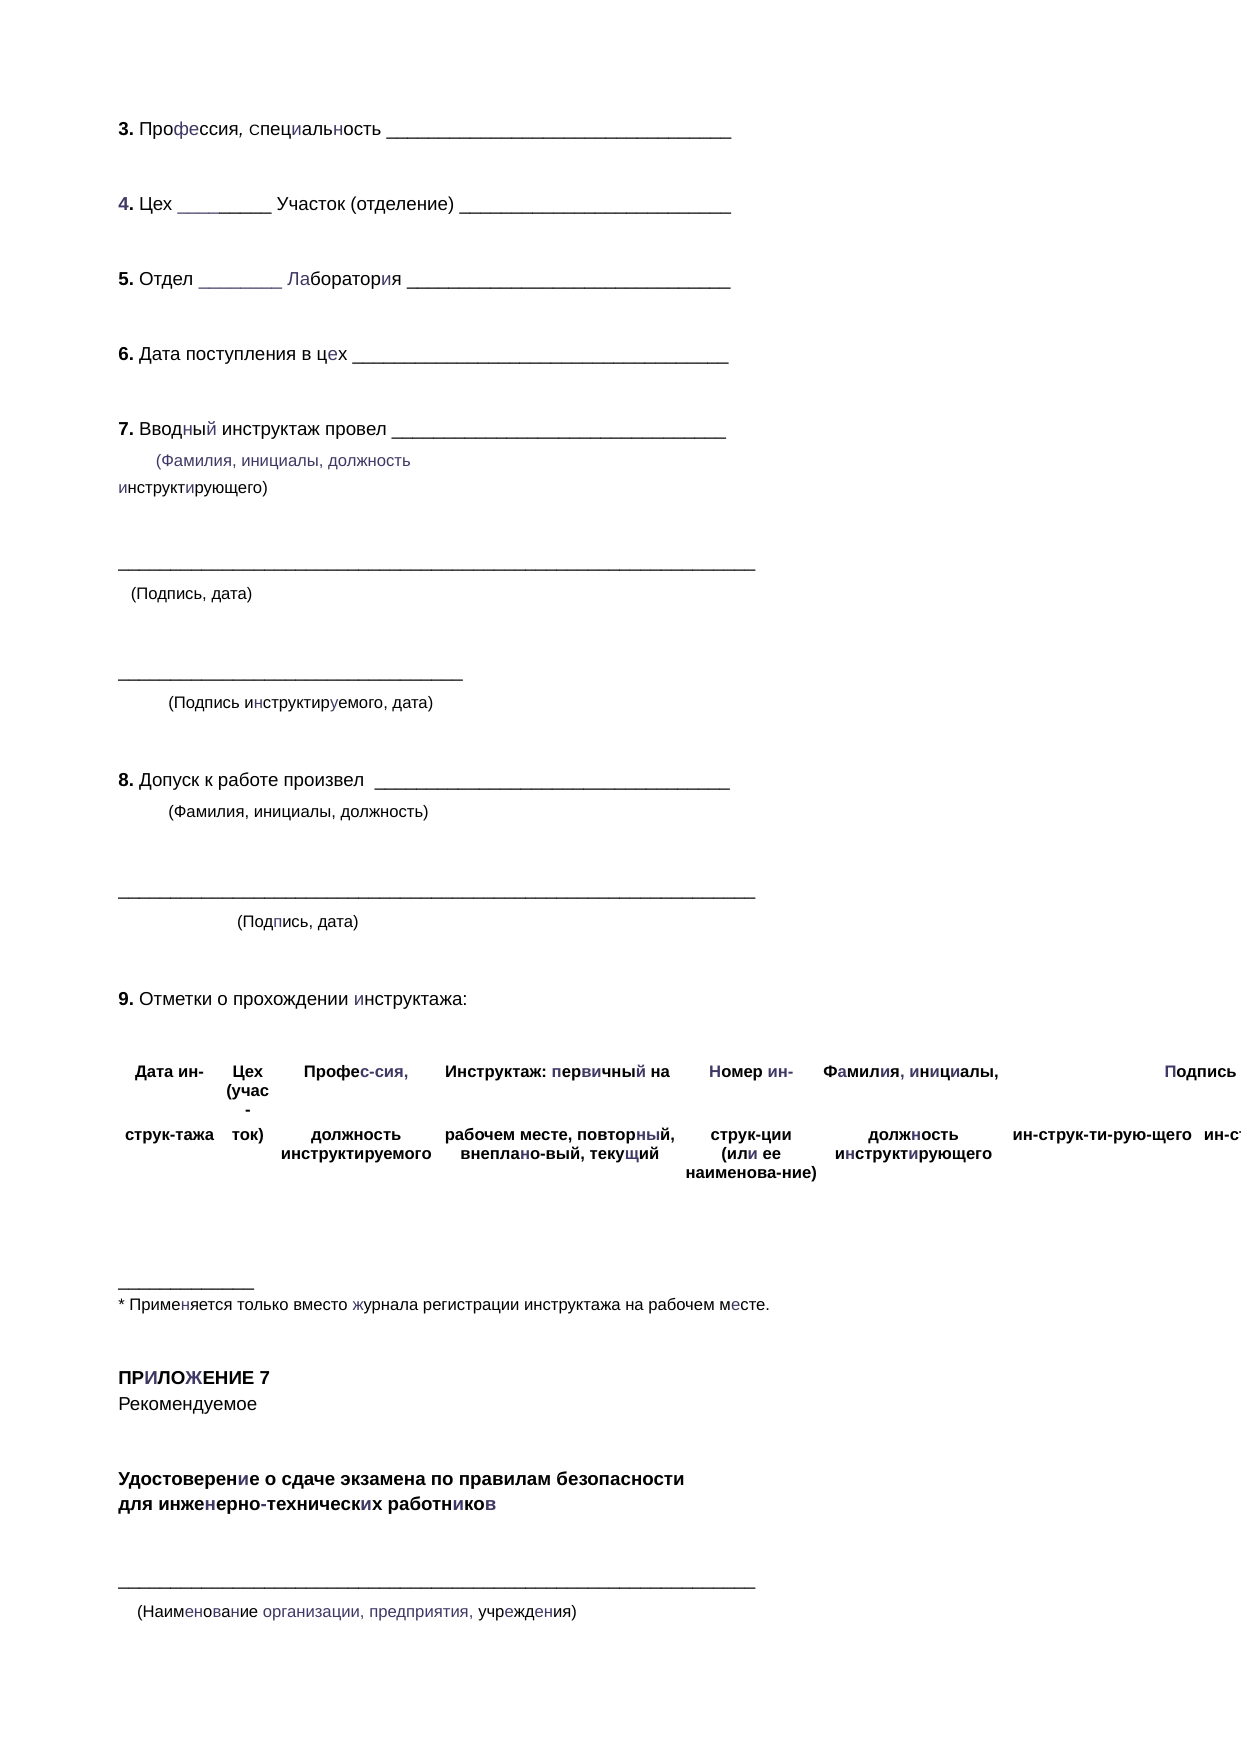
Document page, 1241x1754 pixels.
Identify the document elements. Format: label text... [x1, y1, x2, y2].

text _____________________________________________________________ [118, 878, 1122, 900]
table_cell [118, 1185, 274, 1220]
text 9. Отметки о прохождении инструктажа: [118, 987, 1122, 1009]
table_cell Фамилия, инициалы, [820, 1059, 1006, 1122]
table_cell [1198, 1185, 1240, 1220]
text (Фамилия, инициалы, должность [118, 443, 1122, 472]
text _____________________________________________________________ [118, 1568, 1122, 1589]
table_cell Цех (учас- [221, 1059, 274, 1122]
table_cell [751, 1185, 913, 1220]
text _____________ [118, 1269, 1122, 1290]
table_header [820, 1048, 913, 1058]
table_cell Инструктаж: первичный на [438, 1059, 682, 1122]
text для инженерно-технических работников [118, 1493, 1122, 1515]
text ПРИЛОЖЕНИЕ 7 [118, 1367, 1122, 1388]
text (Наименование организации, предприятия, учреждения) [118, 1594, 1122, 1623]
table_cell Дата ин- [118, 1059, 221, 1122]
table_header [221, 1048, 274, 1058]
text 5. Отдел ________ Лаборатория _______________________________ [118, 268, 1122, 289]
table_cell [560, 1185, 751, 1220]
text (Подпись инструктируемого, дата) [118, 685, 1122, 714]
table_header [1102, 1048, 1198, 1058]
text 7. Вводный инструктаж провел ________________________________ [118, 418, 1122, 439]
table_cell Профес-сия, [275, 1059, 437, 1122]
table_cell [275, 1185, 560, 1220]
text _________________________________ [118, 659, 1122, 681]
text (Фамилия, инициалы, должность) [118, 794, 1122, 823]
table_cell струк-тажа [118, 1122, 221, 1185]
table_header [751, 1048, 820, 1058]
text 3. Профессия, специальность _________________________________ [118, 118, 1122, 140]
table_cell ин-струк-ти-рую-щего [1006, 1122, 1198, 1185]
text _____________________________________________________________ [118, 550, 1122, 572]
text (Подпись, дата) [118, 904, 1122, 933]
text 4. Цех _________ Участок (отделение) __________________________ [118, 193, 1122, 214]
table_cell ток) [221, 1122, 274, 1185]
table_cell Номер ин- [682, 1059, 820, 1122]
table_header [560, 1048, 682, 1058]
table_cell рабочем месте, повторный, внеплано-вый, текущий [438, 1122, 682, 1185]
table_cell должность инструктирующего [820, 1122, 1006, 1185]
text * Применяется только вместо журнала регистрации инструктажа на рабочем месте. [118, 1294, 1122, 1314]
text Удостоверение о сдаче экзамена по правилам безопасности [118, 1467, 1122, 1489]
table_header [1198, 1048, 1240, 1058]
table_header [118, 1048, 221, 1058]
table_header [1006, 1048, 1102, 1058]
table_cell струк-ции (или ее наименова-ние) [682, 1122, 820, 1185]
table_cell [1102, 1185, 1198, 1220]
text (Подпись, дата) [118, 576, 1122, 604]
table_cell Подпись [1006, 1059, 1240, 1122]
table_header [682, 1048, 751, 1058]
text Рекомендуемое [118, 1392, 1122, 1414]
table_cell [913, 1185, 1102, 1220]
text инструктирующего) [118, 478, 1122, 497]
table_cell должность инструктируемого [275, 1122, 437, 1185]
table_header [438, 1048, 560, 1058]
text 6. Дата поступления в цех ____________________________________ [118, 343, 1122, 364]
text 8. Допуск к работе произвел __________________________________ [118, 769, 1122, 790]
table_header [913, 1048, 1006, 1058]
table_cell ин-струк-ти-руе-мого [1198, 1122, 1240, 1185]
table_header [275, 1048, 437, 1058]
